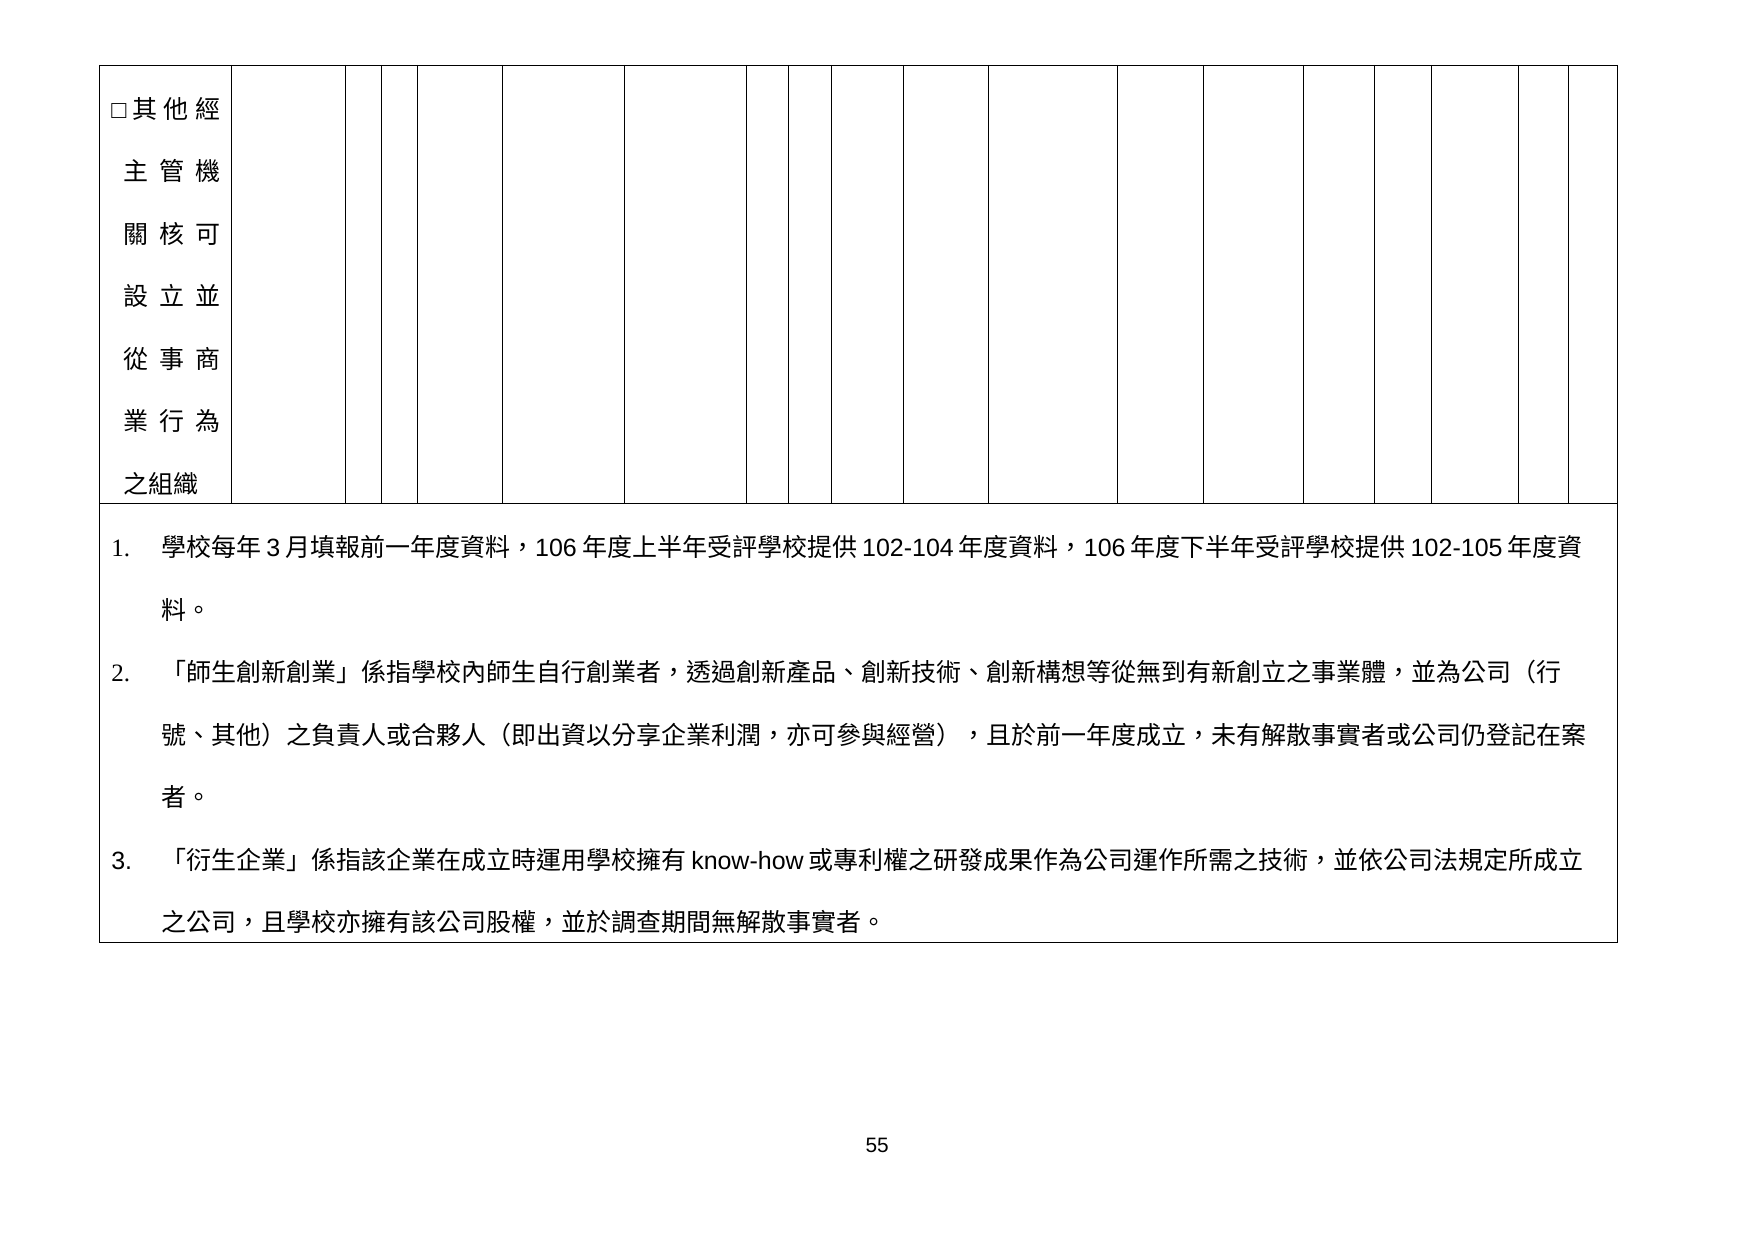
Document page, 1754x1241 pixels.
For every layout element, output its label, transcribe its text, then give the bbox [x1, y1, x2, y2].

table_cell [503, 66, 624, 503]
table_cell [789, 66, 831, 503]
table_cell [232, 66, 345, 503]
table_cell [382, 66, 417, 503]
table_cell 學校每年3月填報前一年度資料，106年度上半年受評學校提供102-104年度資料，106年度下半年受評學校提供102-105年度資料。 「師生創新創業」係指學校內師生自行創業者，透過創新產品、創新技術、創新構想等從無到有新創立之事業體，並為公司（行號、其他）之負責人或合夥人（即出資以分享企業利潤，亦可參與經營），且於前一年度成立，未有解散事實者或公司仍登記在案者。 「衍生企業」係指該企業在成立時運用學校擁有know-how或專利權之研發成果作為公司運作所需之技術，並依公司法規定所成立之公司，且學校亦擁有該公司股權，並於調查期間無解散事實者。 [100, 504, 1617, 942]
table_cell [832, 66, 903, 503]
table_cell [1204, 66, 1303, 503]
table_cell [747, 66, 788, 503]
table_cell [1375, 66, 1431, 503]
table_cell □其他經主管機關核可設立並從事商業行為之組織 [100, 66, 231, 503]
table_cell [904, 66, 988, 503]
table_cell [625, 66, 746, 503]
table_cell [989, 66, 1117, 503]
table_cell [1304, 66, 1374, 503]
table_cell [346, 66, 381, 503]
table_cell [1569, 66, 1617, 503]
table_cell [1432, 66, 1518, 503]
table_cell [1519, 66, 1568, 503]
table_cell [418, 66, 502, 503]
table_cell [1118, 66, 1203, 503]
